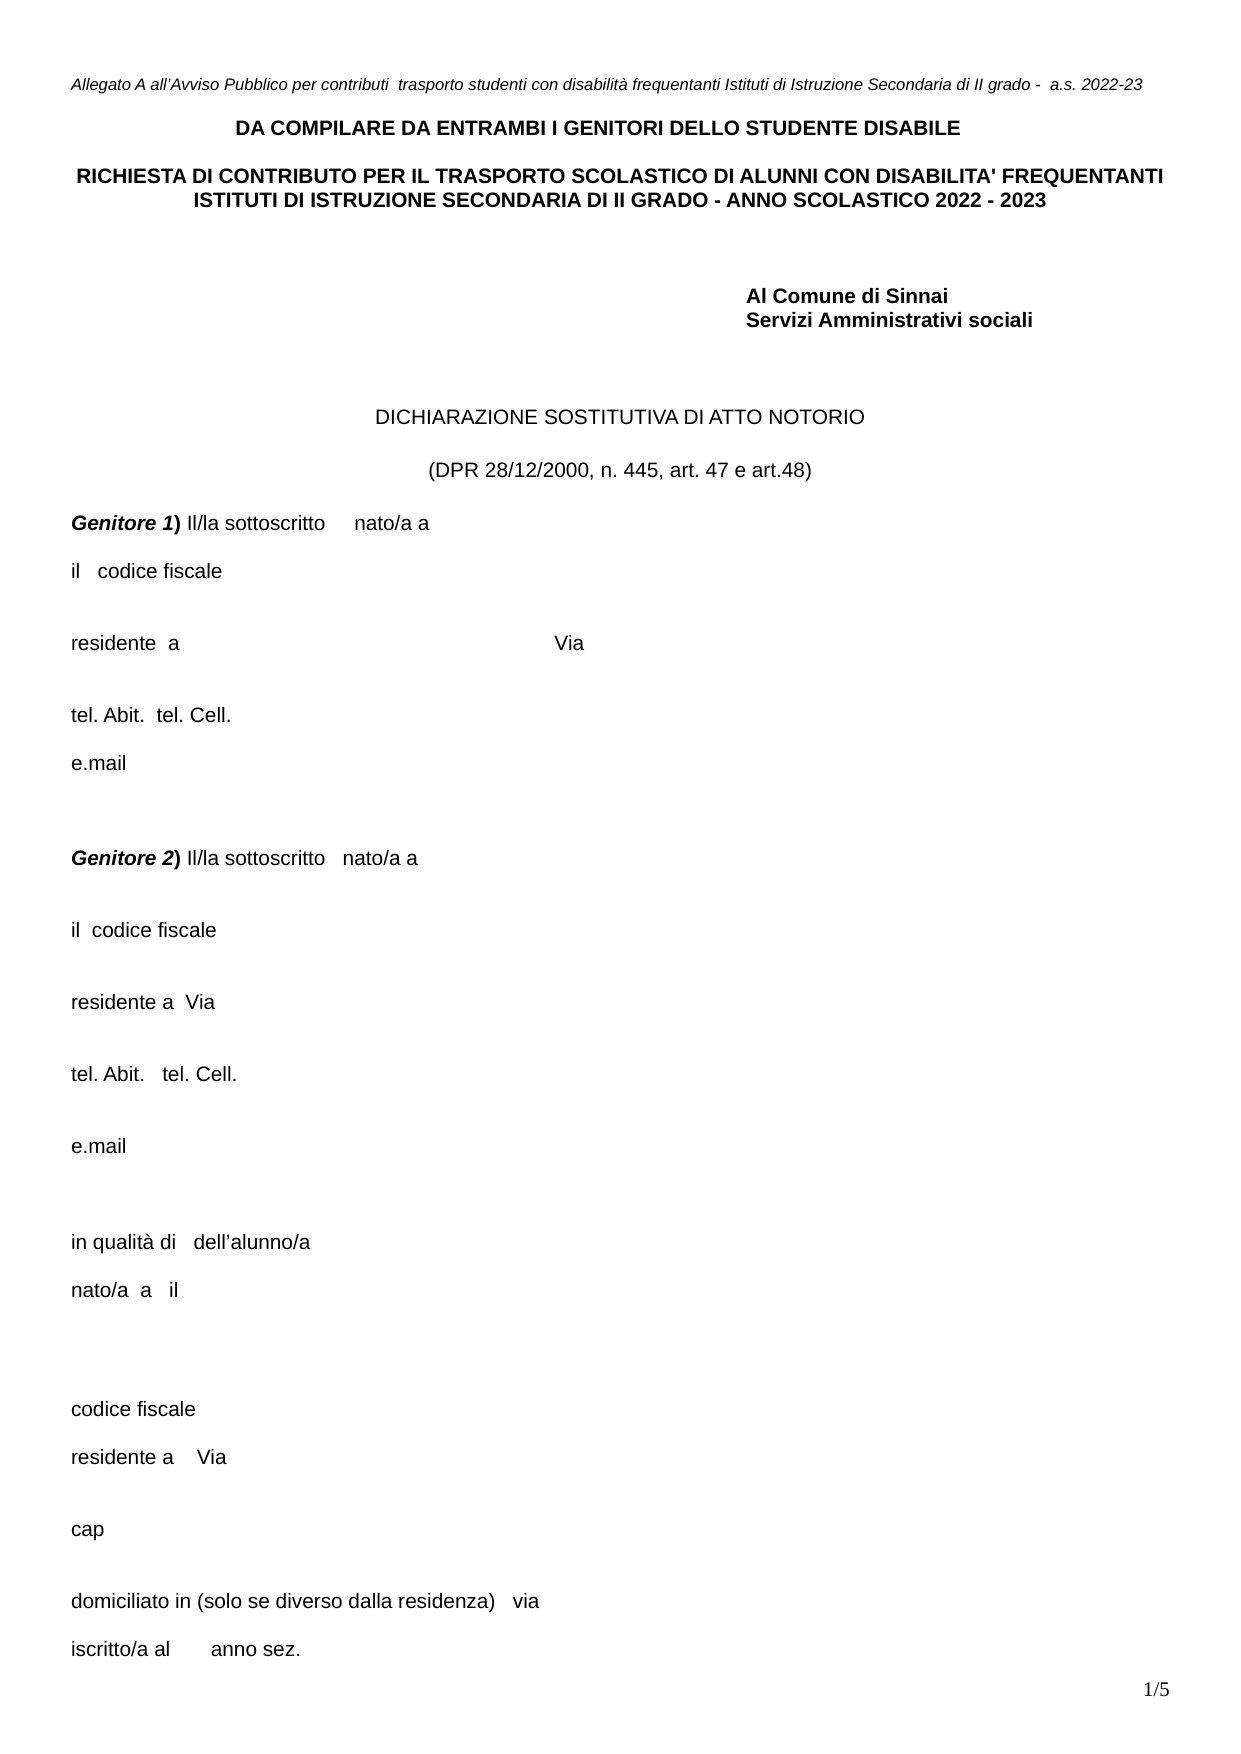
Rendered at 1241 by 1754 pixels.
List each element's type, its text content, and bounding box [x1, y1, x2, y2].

text in qualità di dell’alunno/a [71, 1229, 1169, 1253]
text tel. Abit. tel. Cell. [71, 1062, 1169, 1086]
text e.mail [71, 750, 1169, 774]
text Al Comune di Sinnai [746, 284, 1169, 308]
text RICHIESTA DI CONTRIBUTO PER IL TRASPORTO SCOLASTICO DI ALUNNI CON DISABILITA' FREQUENTANTI ISTITUTI DI ISTRUZIONE SECONDARIA DI II GRADO - ANNO SCOLASTICO 2022 - 2023 [71, 164, 1169, 212]
text residente a Via [71, 990, 1169, 1014]
text iscritto/a al anno sez. [71, 1637, 1169, 1661]
text DA COMPILARE DA ENTRAMBI I GENITORI DELLO STUDENTE DISABILE [72, 116, 1124, 140]
text residente a Via [71, 1445, 1169, 1469]
text nato/a a il [71, 1277, 1169, 1301]
text residente a Via [71, 631, 1169, 654]
text e.mail [71, 1134, 1169, 1158]
text domiciliato in (solo se diverso dalla residenza) via [71, 1589, 1169, 1613]
text Genitore 2) Il/la sottoscritto nato/a a [71, 846, 1169, 870]
text DICHIARAZIONE SOSTITUTIVA DI ATTO NOTORIO [71, 404, 1169, 428]
text Servizi Amministrativi sociali [746, 308, 1169, 332]
text il codice fiscale [71, 559, 1169, 583]
text (DPR 28/12/2000, n. 445, art. 47 e art.48) [71, 458, 1169, 482]
text cap [71, 1517, 1169, 1541]
text Genitore 1) Il/la sottoscritto nato/a a [71, 511, 1169, 535]
text il codice fiscale [71, 918, 1169, 942]
text codice fiscale [71, 1397, 1169, 1421]
text tel. Abit. tel. Cell. [71, 702, 1169, 726]
